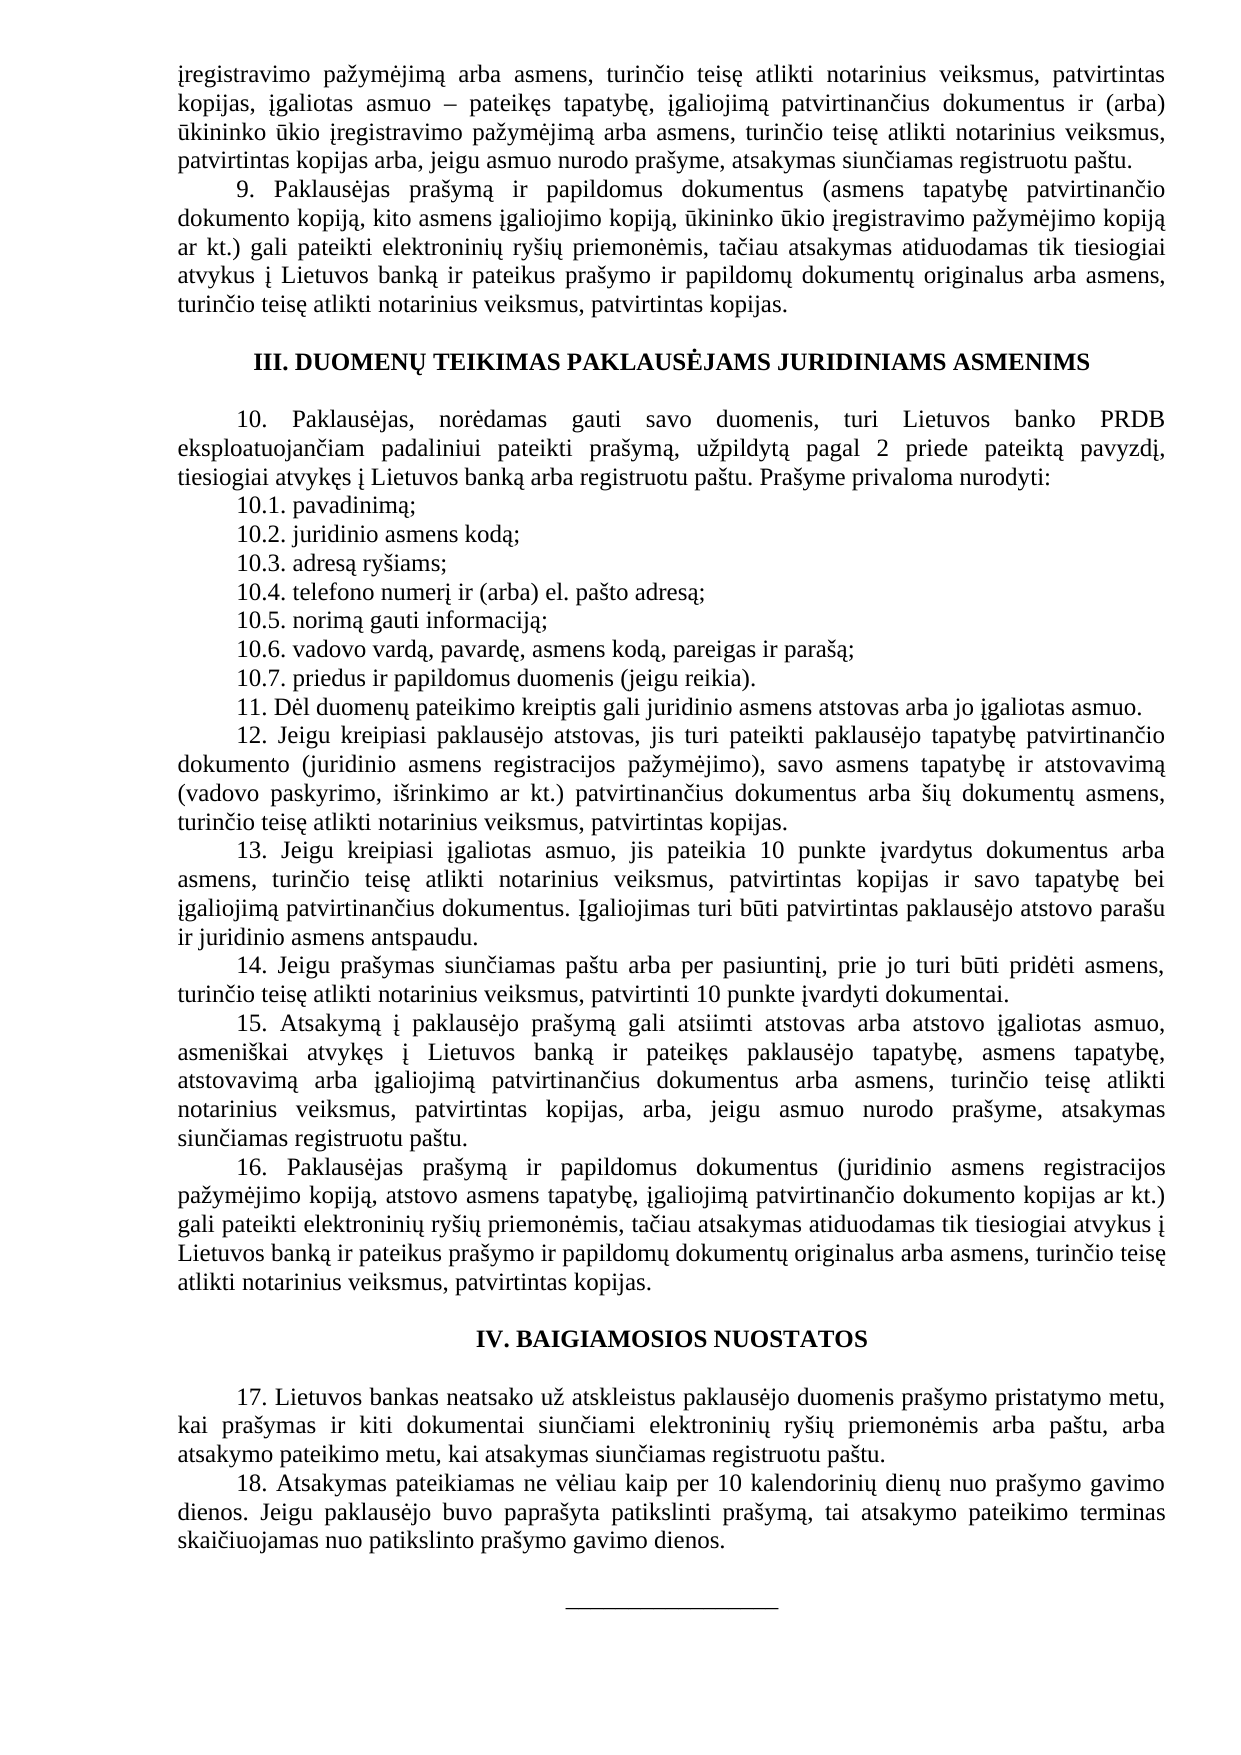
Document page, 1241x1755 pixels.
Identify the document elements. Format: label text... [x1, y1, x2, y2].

text 10.3. adresą ryšiams; [177, 548, 1166, 577]
text III. DUOMENŲ TEIKIMAS PAKLAUSĖJAMS JURIDINIAMS ASMENIMS [177, 347, 1166, 375]
text _________________ [177, 1583, 1166, 1612]
text IV. BAIGIAMOSIOS NUOSTATOS [177, 1324, 1166, 1353]
text įregistravimo pažymėjimą arba asmens, turinčio teisę atlikti notarinius veiksmus, patvirtintas kopijas, įgaliotas asmuo – pateikęs tapatybę, įgaliojimą patvirtinančius dokumentus ir (arba) ūkininko ūkio įregistravimo pažymėjimą arba asmens, turinčio teisę atlikti notarinius veiksmus, patvirtintas kopijas arba, jeigu asmuo nurodo prašyme, atsakymas siunčiamas registruotu paštu. [177, 59, 1166, 174]
text 12. Jeigu kreipiasi paklausėjo atstovas, jis turi pateikti paklausėjo tapatybę patvirtinančio dokumento (juridinio asmens registracijos pažymėjimo), savo asmens tapatybę ir atstovavimą (vadovo paskyrimo, išrinkimo ar kt.) patvirtinančius dokumentus arba šių dokumentų asmens, turinčio teisę atlikti notarinius veiksmus, patvirtintas kopijas. [177, 720, 1166, 835]
text 13. Jeigu kreipiasi įgaliotas asmuo, jis pateikia 10 punkte įvardytus dokumentus arba asmens, turinčio teisę atlikti notarinius veiksmus, patvirtintas kopijas ir savo tapatybę bei įgaliojimą patvirtinančius dokumentus. Įgaliojimas turi būti patvirtintas paklausėjo atstovo parašu ir juridinio asmens antspaudu. [177, 835, 1166, 950]
text 10.1. pavadinimą; [177, 490, 1166, 519]
text 11. Dėl duomenų pateikimo kreiptis gali juridinio asmens atstovas arba jo įgaliotas asmuo. [177, 692, 1166, 720]
text 10.5. norimą gauti informaciją; [177, 605, 1166, 634]
text 10.7. priedus ir papildomus duomenis (jeigu reikia). [177, 663, 1166, 692]
text 9. Paklausėjas prašymą ir papildomus dokumentus (asmens tapatybę patvirtinančio dokumento kopiją, kito asmens įgaliojimo kopiją, ūkininko ūkio įregistravimo pažymėjimo kopiją ar kt.) gali pateikti elektroninių ryšių priemonėmis, tačiau atsakymas atiduodamas tik tiesiogiai atvykus į Lietuvos banką ir pateikus prašymo ir papildomų dokumentų originalus arba asmens, turinčio teisę atlikti notarinius veiksmus, patvirtintas kopijas. [177, 174, 1166, 318]
text 17. Lietuvos bankas neatsako už atskleistus paklausėjo duomenis prašymo pristatymo metu, kai prašymas ir kiti dokumentai siunčiami elektroninių ryšių priemonėmis arba paštu, arba atsakymo pateikimo metu, kai atsakymas siunčiamas registruotu paštu. [177, 1382, 1166, 1468]
text 10.4. telefono numerį ir (arba) el. pašto adresą; [177, 577, 1166, 605]
text 10.2. juridinio asmens kodą; [177, 519, 1166, 548]
text 10. Paklausėjas, norėdamas gauti savo duomenis, turi Lietuvos banko PRDB eksploatuojančiam padaliniui pateikti prašymą, užpildytą pagal 2 priede pateiktą pavyzdį, tiesiogiai atvykęs į Lietuvos banką arba registruotu paštu. Prašyme privaloma nurodyti: [177, 404, 1166, 490]
text 16. Paklausėjas prašymą ir papildomus dokumentus (juridinio asmens registracijos pažymėjimo kopiją, atstovo asmens tapatybę, įgaliojimą patvirtinančio dokumento kopijas ar kt.) gali pateikti elektroninių ryšių priemonėmis, tačiau atsakymas atiduodamas tik tiesiogiai atvykus į Lietuvos banką ir pateikus prašymo ir papildomų dokumentų originalus arba asmens, turinčio teisę atlikti notarinius veiksmus, patvirtintas kopijas. [177, 1152, 1166, 1295]
text 18. Atsakymas pateikiamas ne vėliau kaip per 10 kalendorinių dienų nuo prašymo gavimo dienos. Jeigu paklausėjo buvo paprašyta patikslinti prašymą, tai atsakymo pateikimo terminas skaičiuojamas nuo patikslinto prašymo gavimo dienos. [177, 1468, 1166, 1554]
text 10.6. vadovo vardą, pavardę, asmens kodą, pareigas ir parašą; [177, 634, 1166, 663]
text 14. Jeigu prašymas siunčiamas paštu arba per pasiuntinį, prie jo turi būti pridėti asmens, turinčio teisę atlikti notarinius veiksmus, patvirtinti 10 punkte įvardyti dokumentai. [177, 950, 1166, 1008]
text 15. Atsakymą į paklausėjo prašymą gali atsiimti atstovas arba atstovo įgaliotas asmuo, asmeniškai atvykęs į Lietuvos banką ir pateikęs paklausėjo tapatybę, asmens tapatybę, atstovavimą arba įgaliojimą patvirtinančius dokumentus arba asmens, turinčio teisę atlikti notarinius veiksmus, patvirtintas kopijas, arba, jeigu asmuo nurodo prašyme, atsakymas siunčiamas registruotu paštu. [177, 1008, 1166, 1152]
